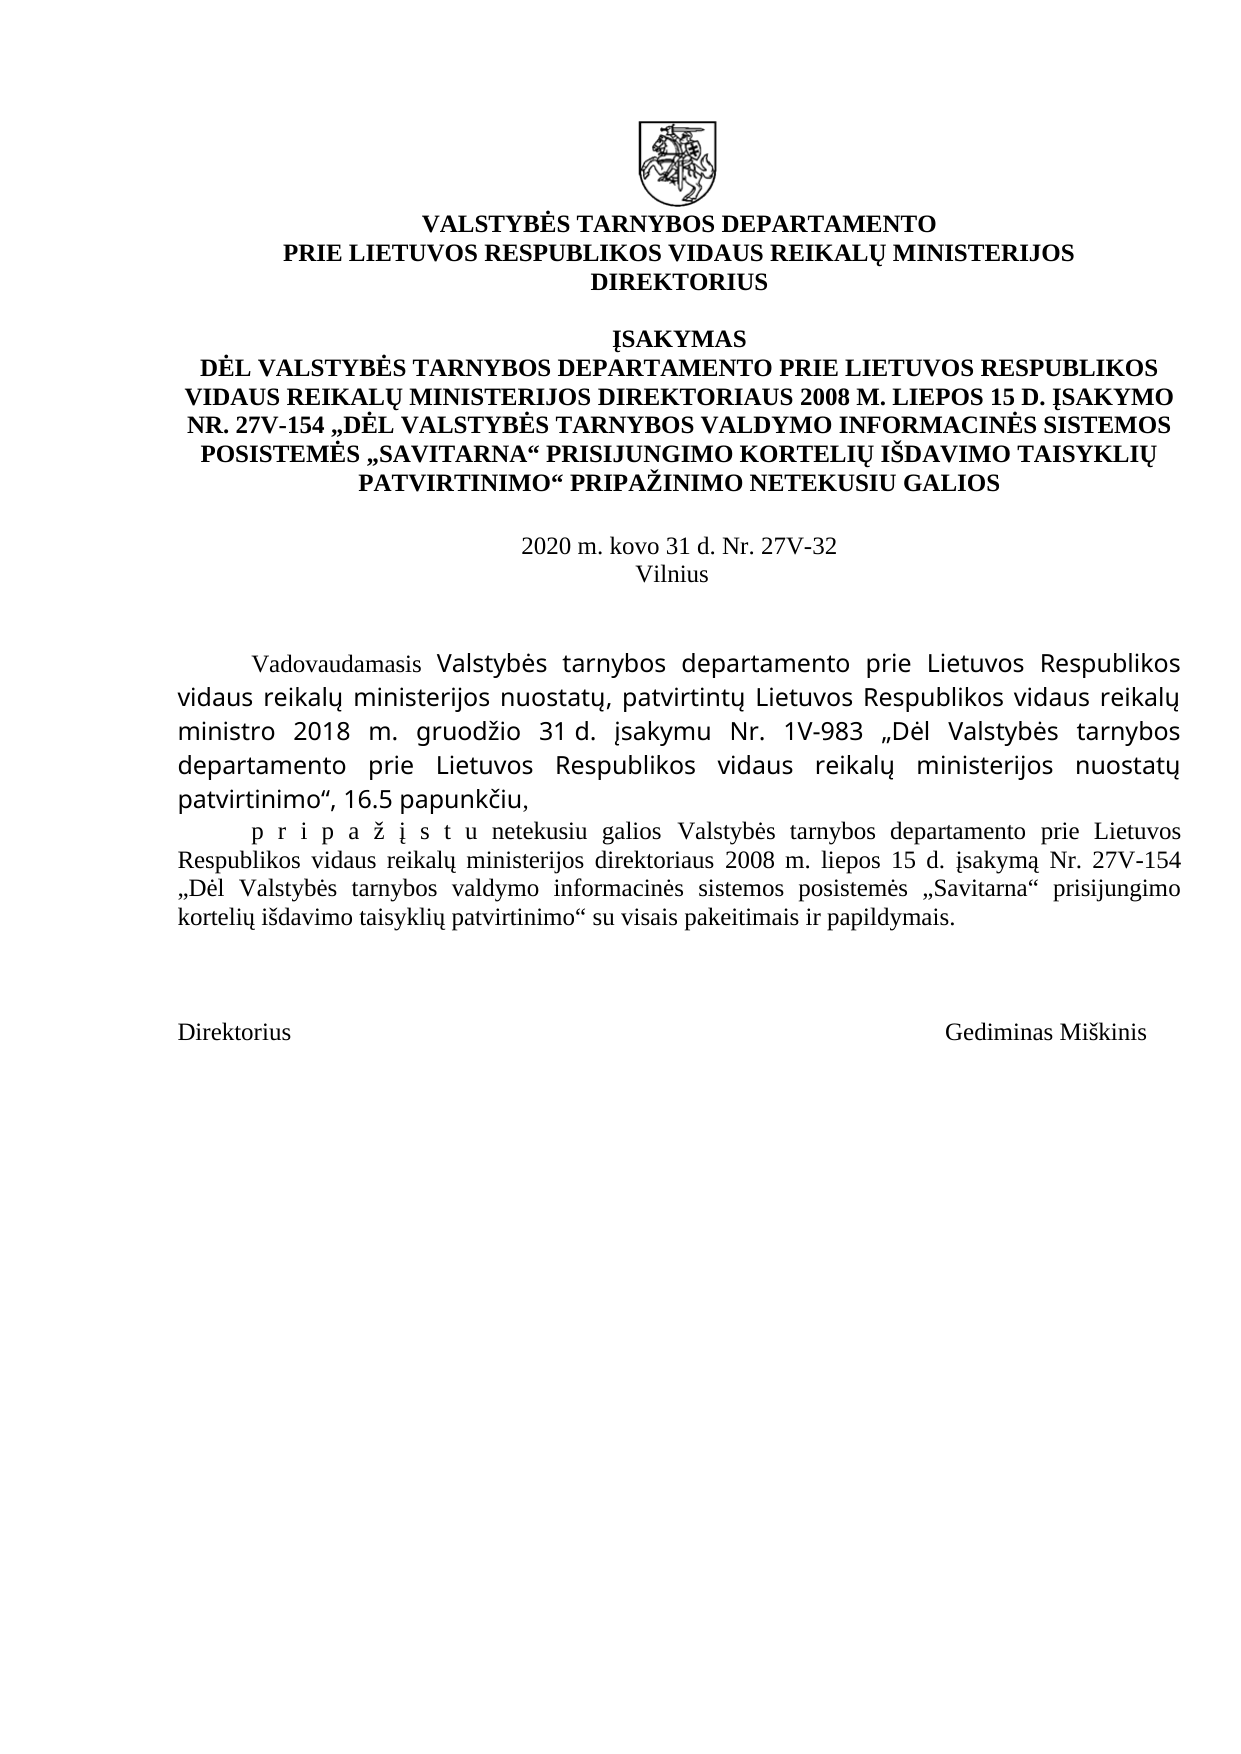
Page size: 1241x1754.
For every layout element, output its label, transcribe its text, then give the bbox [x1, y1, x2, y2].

text VALSTYBĖS TARNYBOS DEPARTAMENTO [177, 209, 1181, 238]
text DĖL VALSTYBĖS TARNYBOS DEPARTAMENTO PRIE LIETUVOS RESPUBLIKOS VIDAUS REIKALŲ MINISTERIJOS DIREKTORIAUS 2008 M. LIEPOS 15 D. ĮSAKYMO NR. 27V-154 „DĖL VALSTYBĖS TARNYBOS VALDYMO INFORMACINĖS SISTEMOS POSISTEMĖS „SAVITARNA“ PRISIJUNGIMO KORTELIŲ IŠDAVIMO TAISYKLIŲ PATVIRTINIMO“ PRIPAŽINIMO NETEKUSIU GALIOS [177, 353, 1181, 497]
text ĮSAKYMAS [177, 324, 1181, 353]
text Vadovaudamasis Valstybės tarnybos departamento prie Lietuvos Respublikos vidaus reikalų ministerijos nuostatų, patvirtintų Lietuvos Respublikos vidaus reikalų ministro 2018 m. gruodžio 31 d. įsakymu Nr. 1V-983 „Dėl Valstybės tarnybos departamento prie Lietuvos Respublikos vidaus reikalų ministerijos nuostatų patvirtinimo“, 16.5 papunkčiu, [177, 646, 1181, 816]
text Direktorius Gediminas Miškinis [177, 1017, 1181, 1046]
text PRIE LIETUVOS RESPUBLIKOS VIDAUS REIKALŲ MINISTERIJOS [177, 238, 1181, 267]
text 2020 m. kovo 31 d. Nr. 27V-32 [177, 531, 1181, 559]
text p r i p a ž į s t u netekusiu galios Valstybės tarnybos departamento prie Lietuvos Respublikos vidaus reikalų ministerijos direktoriaus 2008 m. liepos 15 d. įsakymą Nr. 27V-154 „Dėl Valstybės tarnybos valdymo informacinės sistemos posistemės „Savitarna“ prisijungimo kortelių išdavimo taisyklių patvirtinimo“ su visais pakeitimais ir papildymais. [177, 816, 1181, 931]
text DIREKTORIUS [177, 267, 1181, 295]
text Vilnius [177, 559, 1167, 588]
